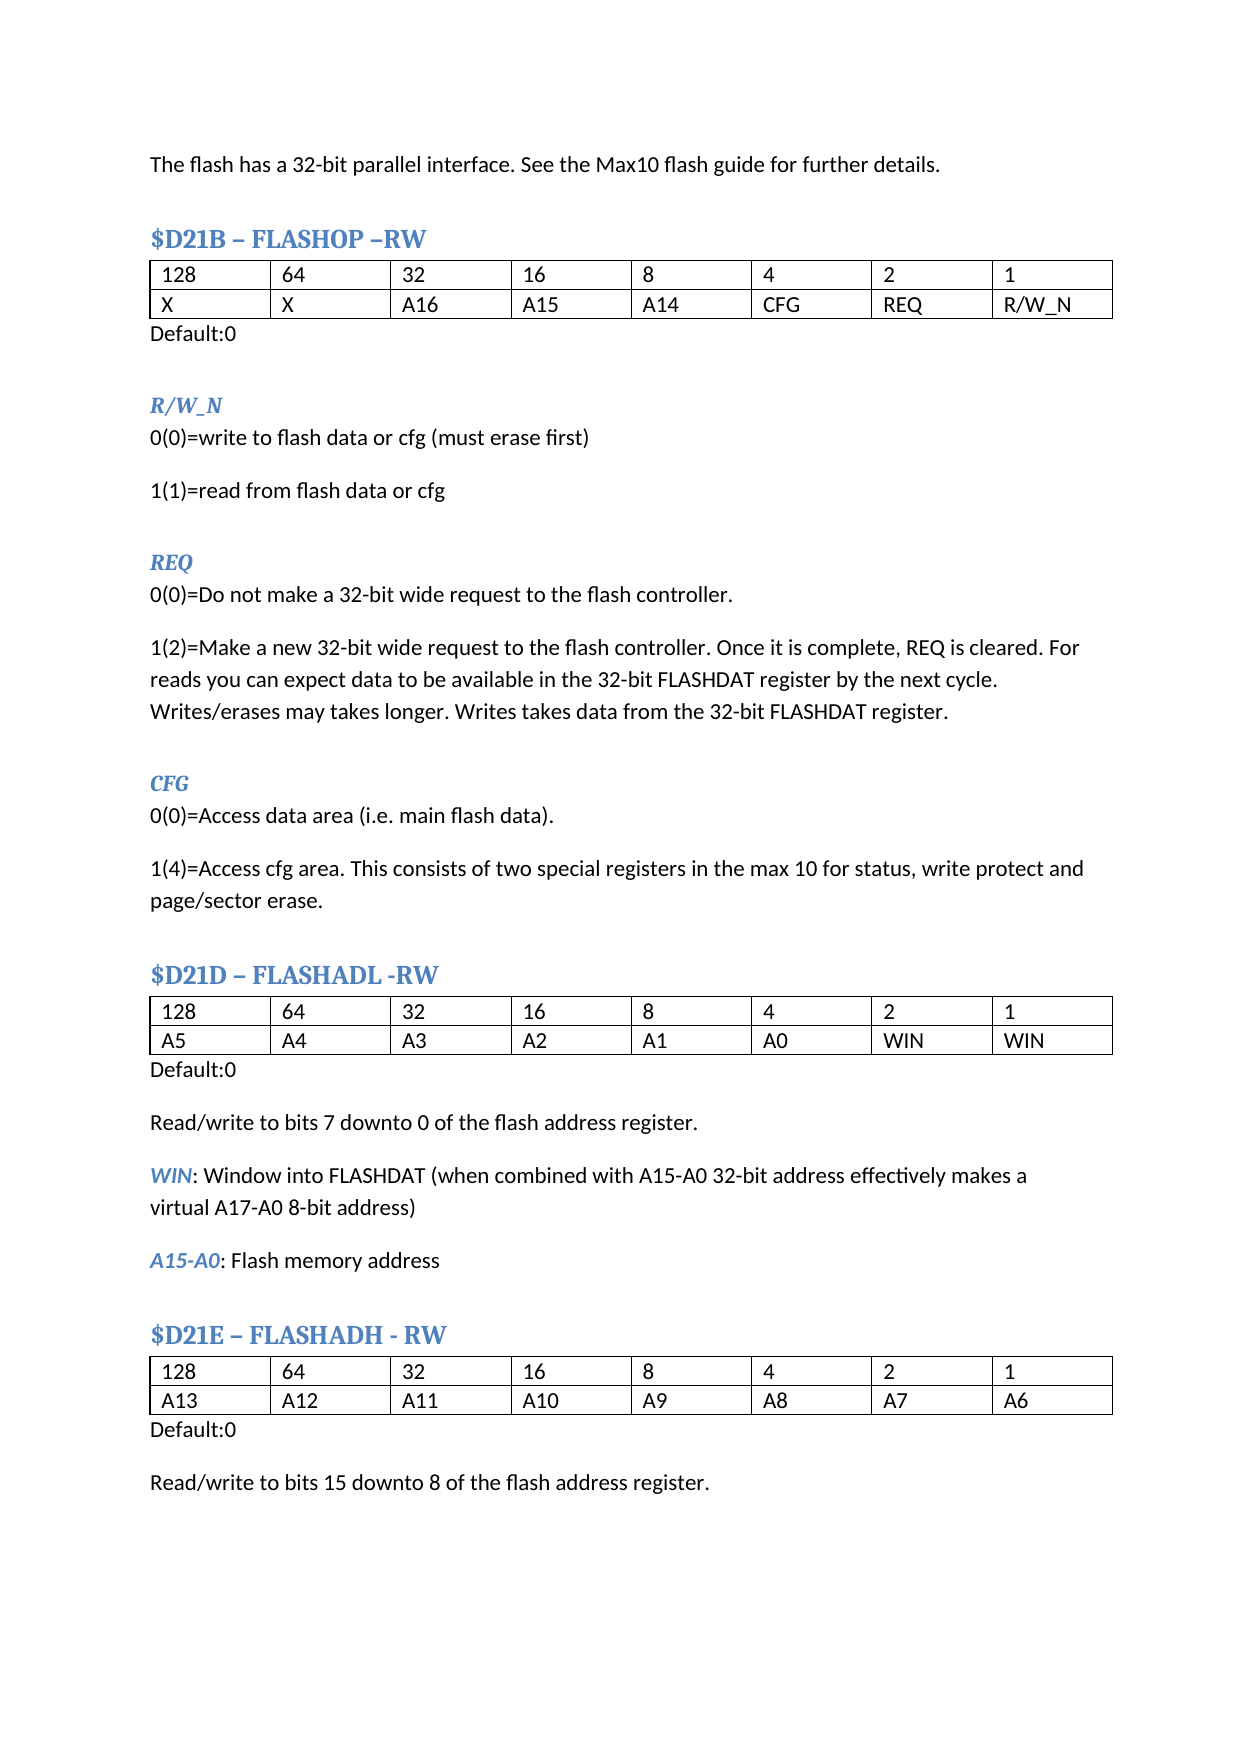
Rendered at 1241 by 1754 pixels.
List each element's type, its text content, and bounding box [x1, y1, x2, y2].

table_cell A16 [391, 290, 511, 318]
text 1(4)=Access cfg area. This consists of two special registers in the max 10 for status, write protect and page/sector erase. [150, 854, 1090, 914]
table_header 4 [752, 261, 871, 289]
text 0(0)=Do not make a 32-bit wide request to the flash controller. [150, 580, 1090, 608]
table_cell A7 [872, 1386, 992, 1414]
table_cell A2 [512, 1026, 631, 1054]
table_cell A13 [151, 1386, 270, 1414]
table_header 16 [512, 261, 631, 289]
table_header 2 [872, 261, 992, 289]
table_header 32 [391, 997, 511, 1025]
table_header 32 [391, 261, 511, 289]
table_cell A15 [512, 290, 631, 318]
table_cell X [151, 290, 270, 318]
table_header 8 [632, 1357, 751, 1385]
table_header 64 [271, 1357, 390, 1385]
table_cell A11 [391, 1386, 511, 1414]
subtitle $D21E – FLASHADH - RW [150, 1320, 1090, 1352]
table_header 128 [151, 1357, 270, 1385]
table_header 8 [632, 997, 751, 1025]
table_cell R/W_N [993, 290, 1112, 318]
text Read/write to bits 15 downto 8 of the flash address register. [150, 1468, 1090, 1496]
table_header 128 [151, 997, 270, 1025]
table_header 16 [512, 997, 631, 1025]
table_header 1 [993, 261, 1112, 289]
table_cell REQ [872, 290, 992, 318]
table_cell CFG [752, 290, 871, 318]
table_header 1 [993, 997, 1112, 1025]
table_cell A0 [752, 1026, 871, 1054]
table_header 8 [632, 261, 751, 289]
table_header 2 [872, 1357, 992, 1385]
table_header 4 [752, 1357, 871, 1385]
text 1(2)=Make a new 32-bit wide request to the flash controller. Once it is complete, REQ is cleared. For reads you can expect data to be available in the 32-bit FLASHDAT register by the next cycle. Writes/erases may takes longer. Writes takes data from the 32-bit FLASHDAT register. [150, 633, 1090, 725]
text 0(0)=Access data area (i.e. main flash data). [150, 801, 1090, 829]
table_header 32 [391, 1357, 511, 1385]
table_header 16 [512, 1357, 631, 1385]
text The flash has a 32-bit parallel interface. See the Max10 flash guide for further details. [150, 150, 1090, 178]
subtitle $D21D – FLASHADL -RW [150, 960, 1090, 992]
table_cell A9 [632, 1386, 751, 1414]
table_header 64 [271, 261, 390, 289]
text Default:0 [150, 1415, 1090, 1443]
subtitle REQ [150, 550, 1090, 576]
text Default:0 [150, 319, 1090, 347]
subtitle CFG [150, 771, 1090, 797]
table_cell WIN [872, 1026, 992, 1054]
text 0(0)=write to flash data or cfg (must erase first) [150, 423, 1090, 451]
table_cell A12 [271, 1386, 390, 1414]
table_cell A3 [391, 1026, 511, 1054]
table_cell A5 [151, 1026, 270, 1054]
table_cell A14 [632, 290, 751, 318]
table_cell A8 [752, 1386, 871, 1414]
table_cell A6 [993, 1386, 1112, 1414]
text WIN: Window into FLASHDAT (when combined with A15-A0 32-bit address effectively makes a virtual A17-A0 8-bit address) [150, 1161, 1090, 1222]
table_header 128 [151, 261, 270, 289]
table_cell A1 [632, 1026, 751, 1054]
subtitle $D21B – FLASHOP –RW [150, 224, 1090, 255]
table_cell A10 [512, 1386, 631, 1414]
subtitle R/W_N [150, 393, 1090, 419]
text Read/write to bits 7 downto 0 of the flash address register. [150, 1108, 1090, 1136]
table_header 4 [752, 997, 871, 1025]
table_cell A4 [271, 1026, 390, 1054]
table_header 64 [271, 997, 390, 1025]
text 1(1)=read from flash data or cfg [150, 476, 1090, 504]
text Default:0 [150, 1055, 1090, 1083]
table_cell X [271, 290, 390, 318]
table_header 1 [993, 1357, 1112, 1385]
table_cell WIN [993, 1026, 1112, 1054]
table_header 2 [872, 997, 992, 1025]
text A15-A0: Flash memory address [150, 1247, 1090, 1274]
